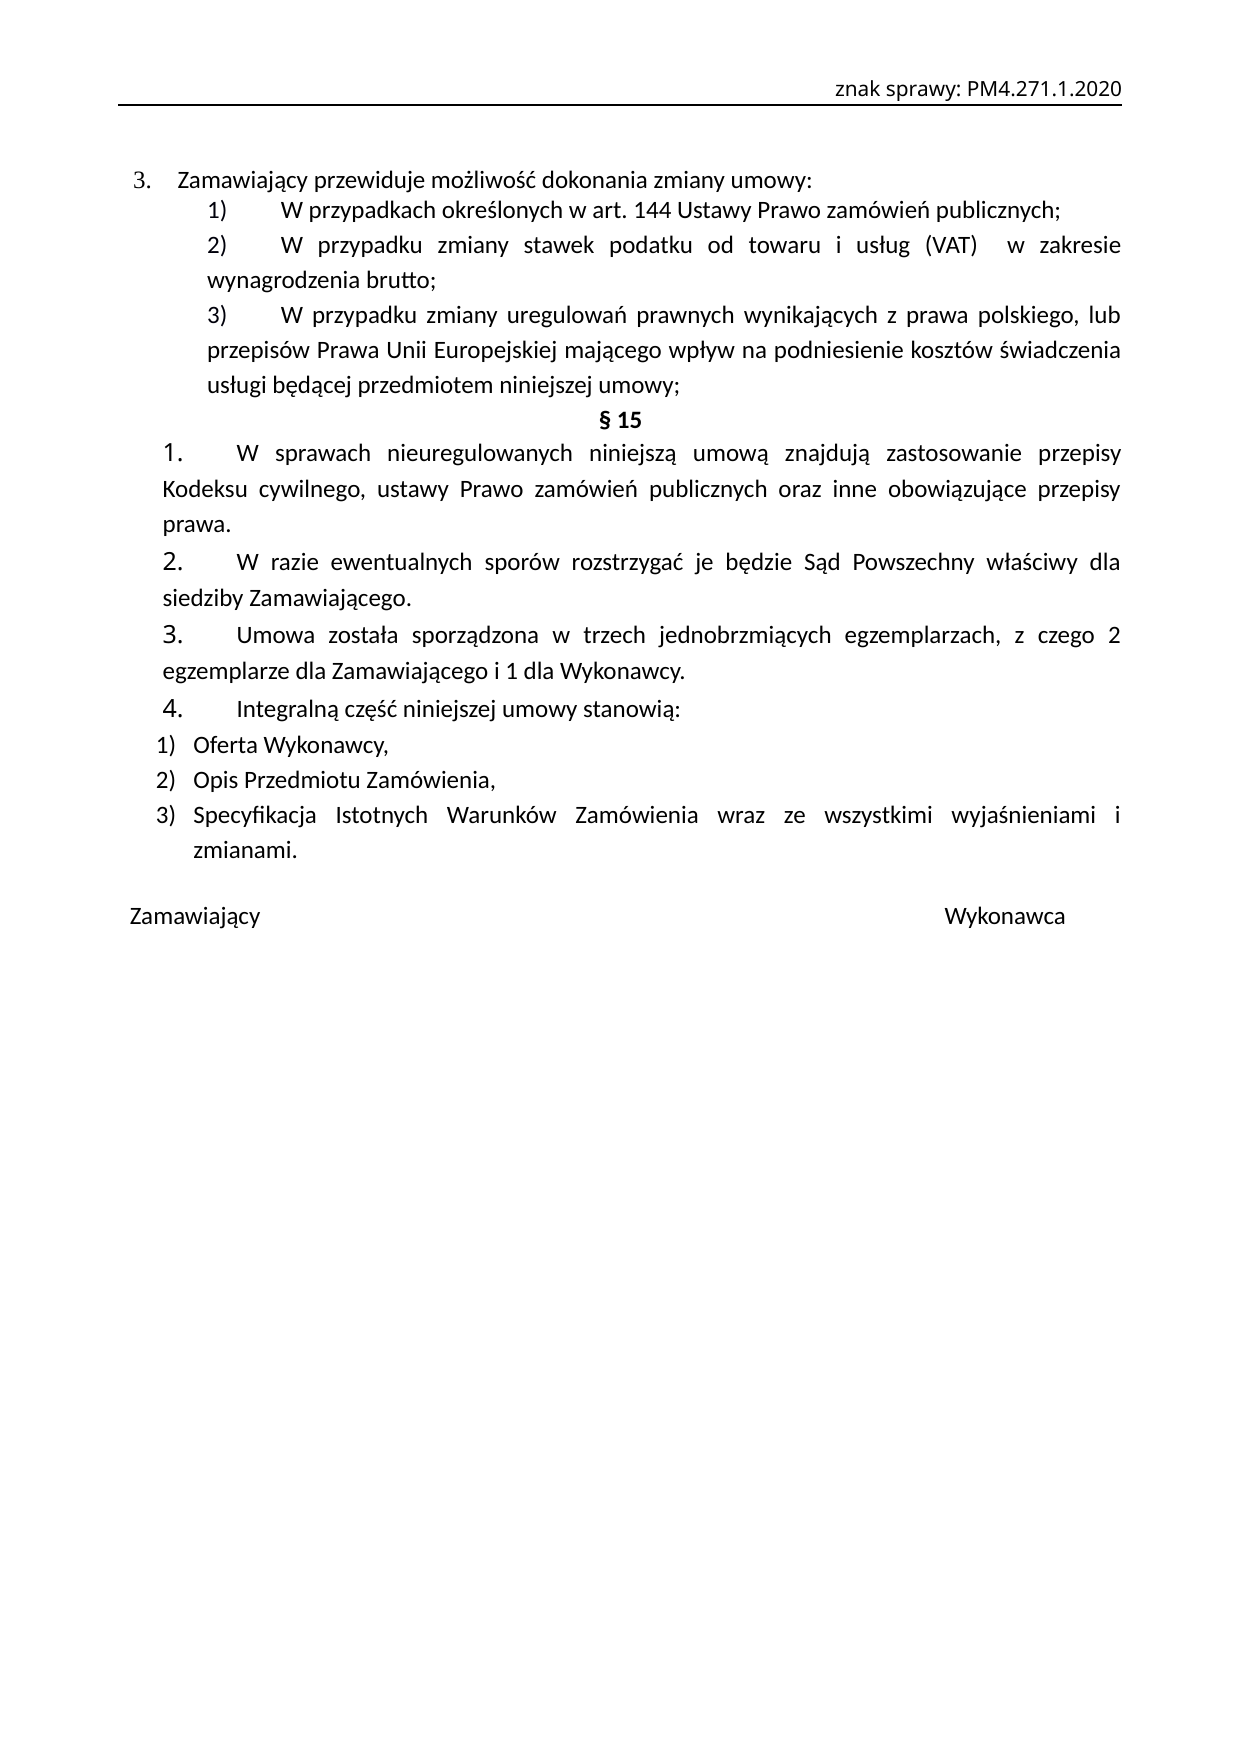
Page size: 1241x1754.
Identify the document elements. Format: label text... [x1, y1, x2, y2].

text § 15 [118, 404, 1122, 435]
list Opis Przedmiotu Zamówienia, [156, 765, 1122, 795]
list W sprawach nieuregulowanych niniejszą umową znajdują zastosowanie przepisy Kodeksu cywilnego, ustawy Prawo zamówień publicznych oraz inne obowiązujące przepisy prawa. [162, 435, 1122, 539]
list Zamawiający przewiduje możliwość dokonania zmiany umowy: [133, 164, 1122, 194]
list W razie ewentualnych sporów rozstrzygać je będzie Sąd Powszechny właściwy dla siedziby Zamawiającego. [162, 543, 1122, 612]
list W przypadkach określonych w art. 144 Ustawy Prawo zamówień publicznych; [207, 194, 1122, 225]
list Umowa została sporządzona w trzech jednobrzmiących egzemplarzach, z czego 2 egzemplarze dla Zamawiającego i 1 dla Wykonawcy. [162, 617, 1122, 686]
list W przypadku zmiany stawek podatku od towaru i usług (VAT) w zakresie wynagrodzenia brutto; [207, 229, 1122, 295]
list Specyfikacja Istotnych Warunków Zamówienia wraz ze wszystkimi wyjaśnieniami i zmianami. [156, 800, 1122, 865]
list Oferta Wykonawcy, [156, 730, 1122, 760]
list Integralną część niniejszej umowy stanowią: [162, 691, 1122, 724]
list W przypadku zmiany uregulowań prawnych wynikających z prawa polskiego, lub przepisów Prawa Unii Europejskiej mającego wpływ na podniesienie kosztów świadczenia usługi będącej przedmiotem niniejszej umowy; [207, 299, 1122, 400]
text Zamawiający Wykonawca [118, 900, 1122, 931]
